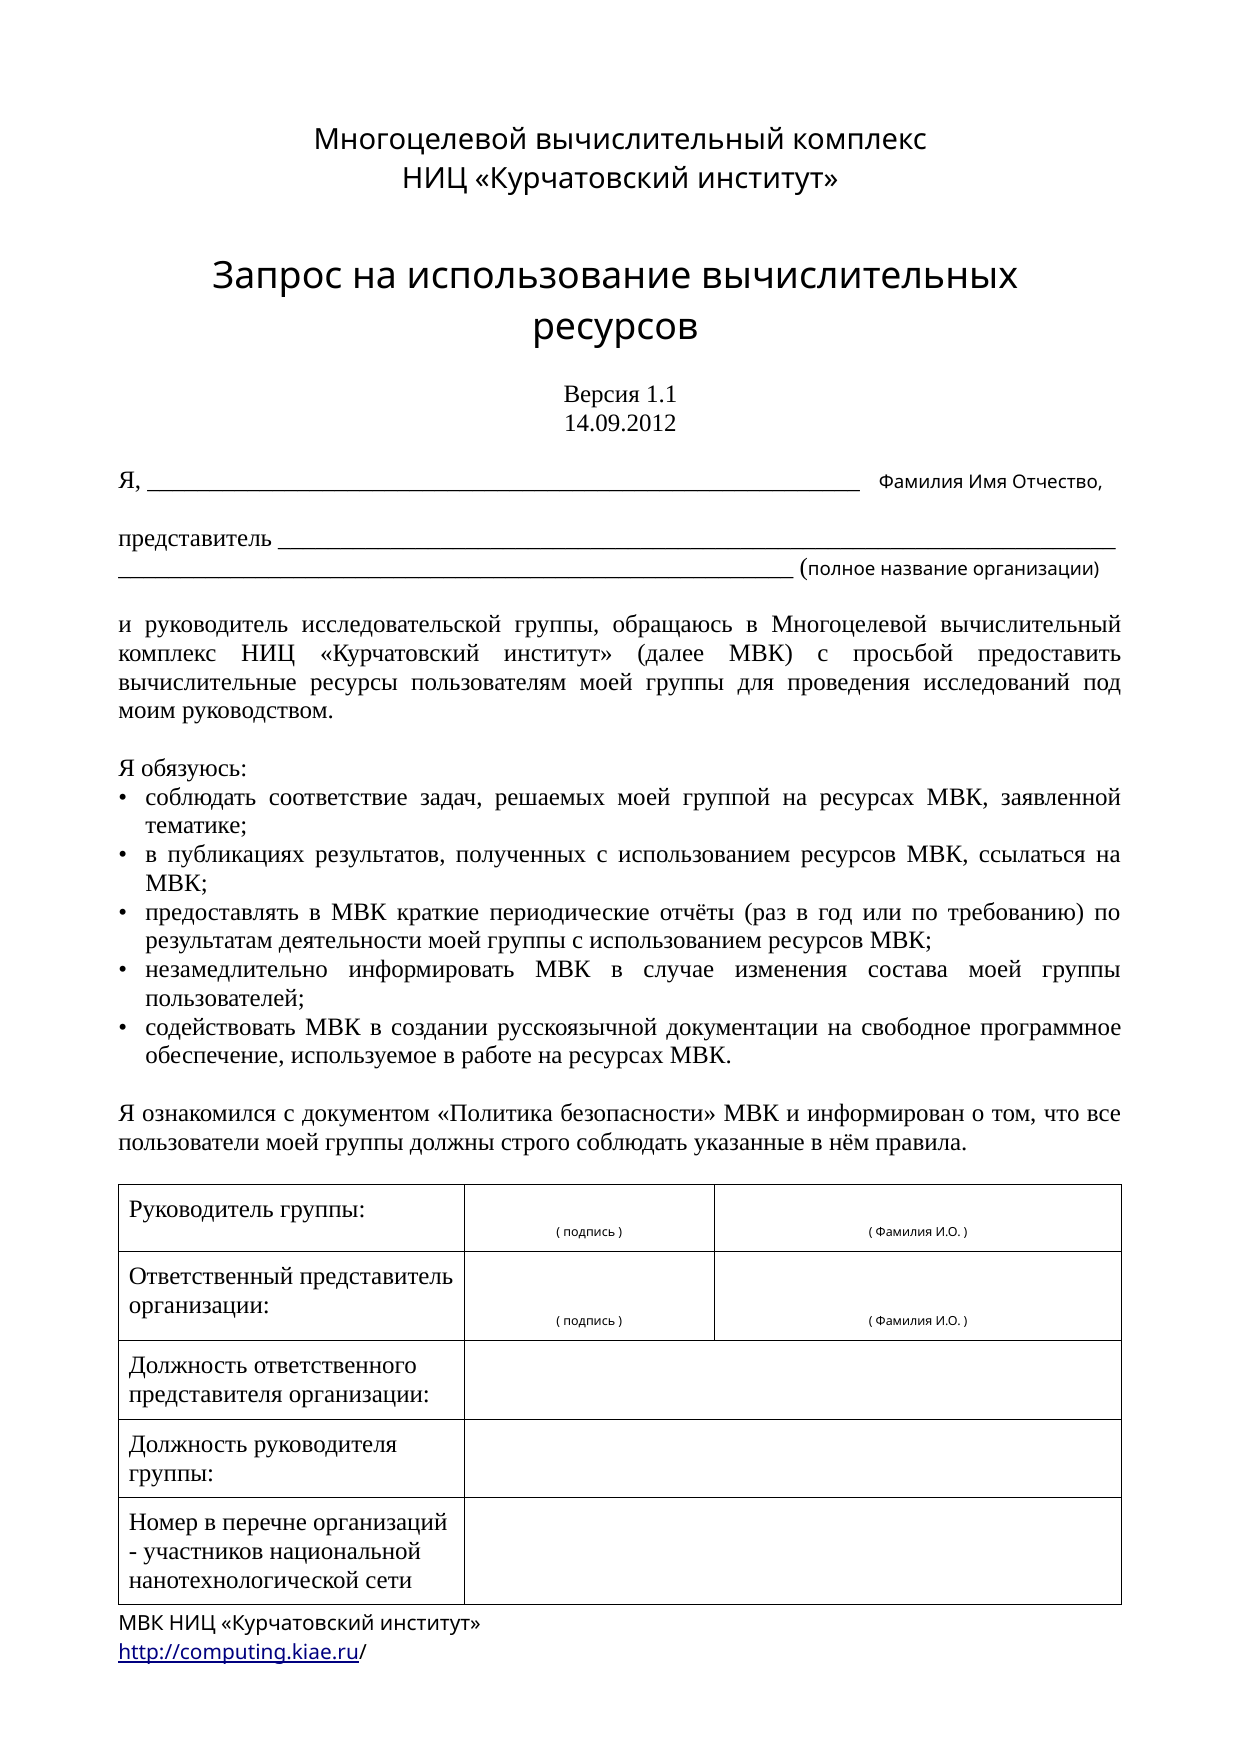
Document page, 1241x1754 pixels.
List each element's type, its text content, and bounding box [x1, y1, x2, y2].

table_cell [465, 1498, 1121, 1604]
text ресурсов [118, 299, 1122, 351]
table_cell Должность руководителя группы: [119, 1420, 464, 1497]
text НИЦ «Курчатовский институт» [118, 158, 1122, 197]
text Запрос на использование вычислительных [118, 248, 1122, 299]
table_cell Должность ответственного представителя организации: [119, 1341, 464, 1418]
text 14.09.2012 [118, 408, 1122, 437]
text Версия 1.1 [118, 379, 1122, 408]
list предоставлять в МВК краткие периодические отчёты (раз в год или по требованию) по результатам деятельности моей группы с использованием ресурсов МВК; [118, 897, 1122, 954]
text Я ознакомился с документом «Политика безопасности» МВК и информирован о том, что все пользователи моей группы должны строго соблюдать указанные в нём правила. [118, 1098, 1122, 1155]
list в публикациях результатов, полученных с использованием ресурсов МВК, ссылаться на МВК; [118, 839, 1122, 897]
table_cell [465, 1341, 1121, 1418]
text ______________________________________________________ (полное название организации) [118, 552, 1122, 580]
list соблюдать соответствие задач, решаемых моей группой на ресурсах МВК, заявленной тематике; [118, 782, 1122, 839]
text Я, _________________________________________________________ Фамилия Имя Отчество, [118, 465, 1122, 494]
table_cell [465, 1420, 1121, 1497]
text и руководитель исследовательской группы, обращаюсь в Многоцелевой вычислительный комплекс НИЦ «Курчатовский институт» (далее МВК) с просьбой предоставить вычислительные ресурсы пользователям моей группы для проведения исследований под моим руководством. [118, 609, 1122, 724]
text Я обязуюсь: [118, 753, 1122, 782]
text Многоцелевой вычислительный комплекс [118, 118, 1122, 158]
text представитель ___________________________________________________________________ [118, 523, 1122, 552]
table_cell ( подпись ) [465, 1252, 714, 1340]
list незамедлительно информировать МВК в случае изменения состава моей группы пользователей; [118, 954, 1122, 1012]
table_header Руководитель группы: [119, 1185, 464, 1251]
table_cell Ответственный представитель организации: [119, 1252, 464, 1340]
table_cell Номер в перечне организаций - участников национальной нанотехнологической сети [119, 1498, 464, 1604]
table_header ( Фамилия И.О. ) [715, 1185, 1121, 1251]
table_cell ( Фамилия И.О. ) [715, 1252, 1121, 1340]
table_header ( подпись ) [465, 1185, 714, 1251]
list содействовать МВК в создании русскоязычной документации на свободное программное обеспечение, используемое в работе на ресурсах МВК. [118, 1012, 1122, 1069]
